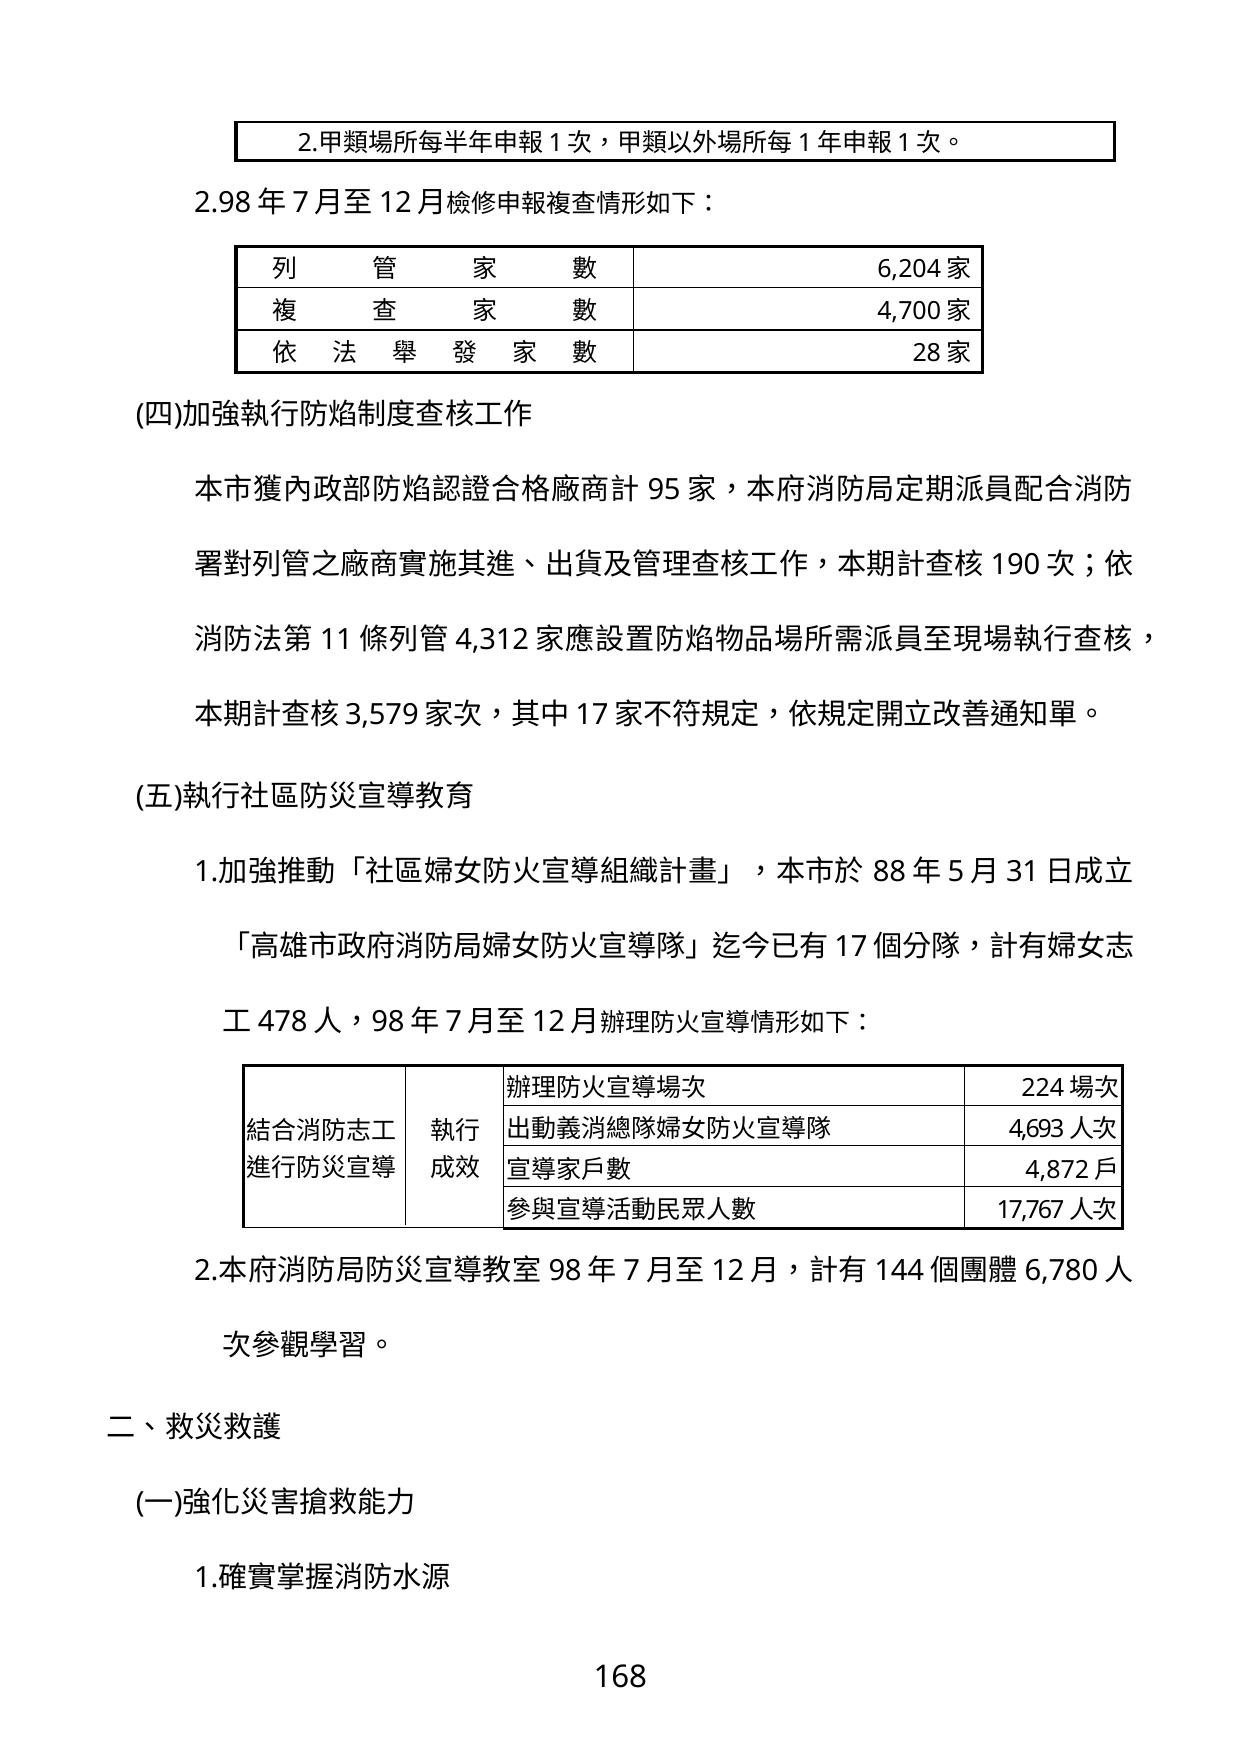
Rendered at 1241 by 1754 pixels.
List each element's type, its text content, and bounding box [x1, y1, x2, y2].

table_cell 出動義消總隊婦女防火宣導隊 [504, 1106, 964, 1145]
table_header 結合消防志工進行防災宣導 [245, 1067, 406, 1227]
table_cell 4,872戶 [965, 1146, 1121, 1186]
text 二、救災救護 [106, 1387, 1134, 1462]
table_header 6,204家 [634, 248, 981, 287]
table_header 列管家數 [238, 248, 633, 287]
text 2.98年7月至12月檢修申報複查情形如下： [194, 162, 1134, 237]
table_cell 17,767人次 [965, 1187, 1121, 1227]
table_cell 28家 [634, 331, 981, 371]
text 2.本府消防局防災宣導教室98年7月至12月，計有144個團體6,780人次參觀學習。 [194, 1230, 1134, 1380]
text (四)加強執行防焰制度查核工作 [106, 374, 1134, 449]
text (一)強化災害搶救能力 [106, 1462, 1134, 1537]
table_cell 參與宣導活動民眾人數 [504, 1187, 964, 1227]
table_cell 4,693人次 [965, 1106, 1121, 1145]
text 1.確實掌握消防水源 [194, 1537, 1134, 1612]
table_cell 依法舉發家數 [238, 331, 633, 371]
table_cell 4,700家 [634, 288, 981, 329]
table_header 執行 成效 [406, 1067, 503, 1227]
table_header 224場次 [965, 1067, 1121, 1105]
table_cell 複查家數 [238, 288, 633, 329]
text 本市獲內政部防焰認證合格廠商計95家，本府消防局定期派員配合消防署對列管之廠商實施其進、出貨及管理查核工作，本期計查核190次；依消防法第11條列管4,312家應設置防焰物品場所需派員至現場執行查核，本期計查核3,579家次，其中17家不符規定，依規定開立改善通知單。 [194, 449, 1134, 749]
table_cell 宣導家戶數 [504, 1146, 964, 1186]
table_cell 2.甲類場所每半年申報1次，甲類以外場所每1年申報1次。 [238, 123, 1113, 159]
text 1.加強推動「社區婦女防火宣導組織計畫」，本市於88年5月31日成立「高雄市政府消防局婦女防火宣導隊」迄今已有17個分隊，計有婦女志工478人，98年7月至12月辦理防火宣導情形如下： [194, 832, 1134, 1057]
table_header 辦理防火宣導場次 [504, 1067, 964, 1105]
text (五)執行社區防災宣導教育 [106, 757, 1134, 832]
